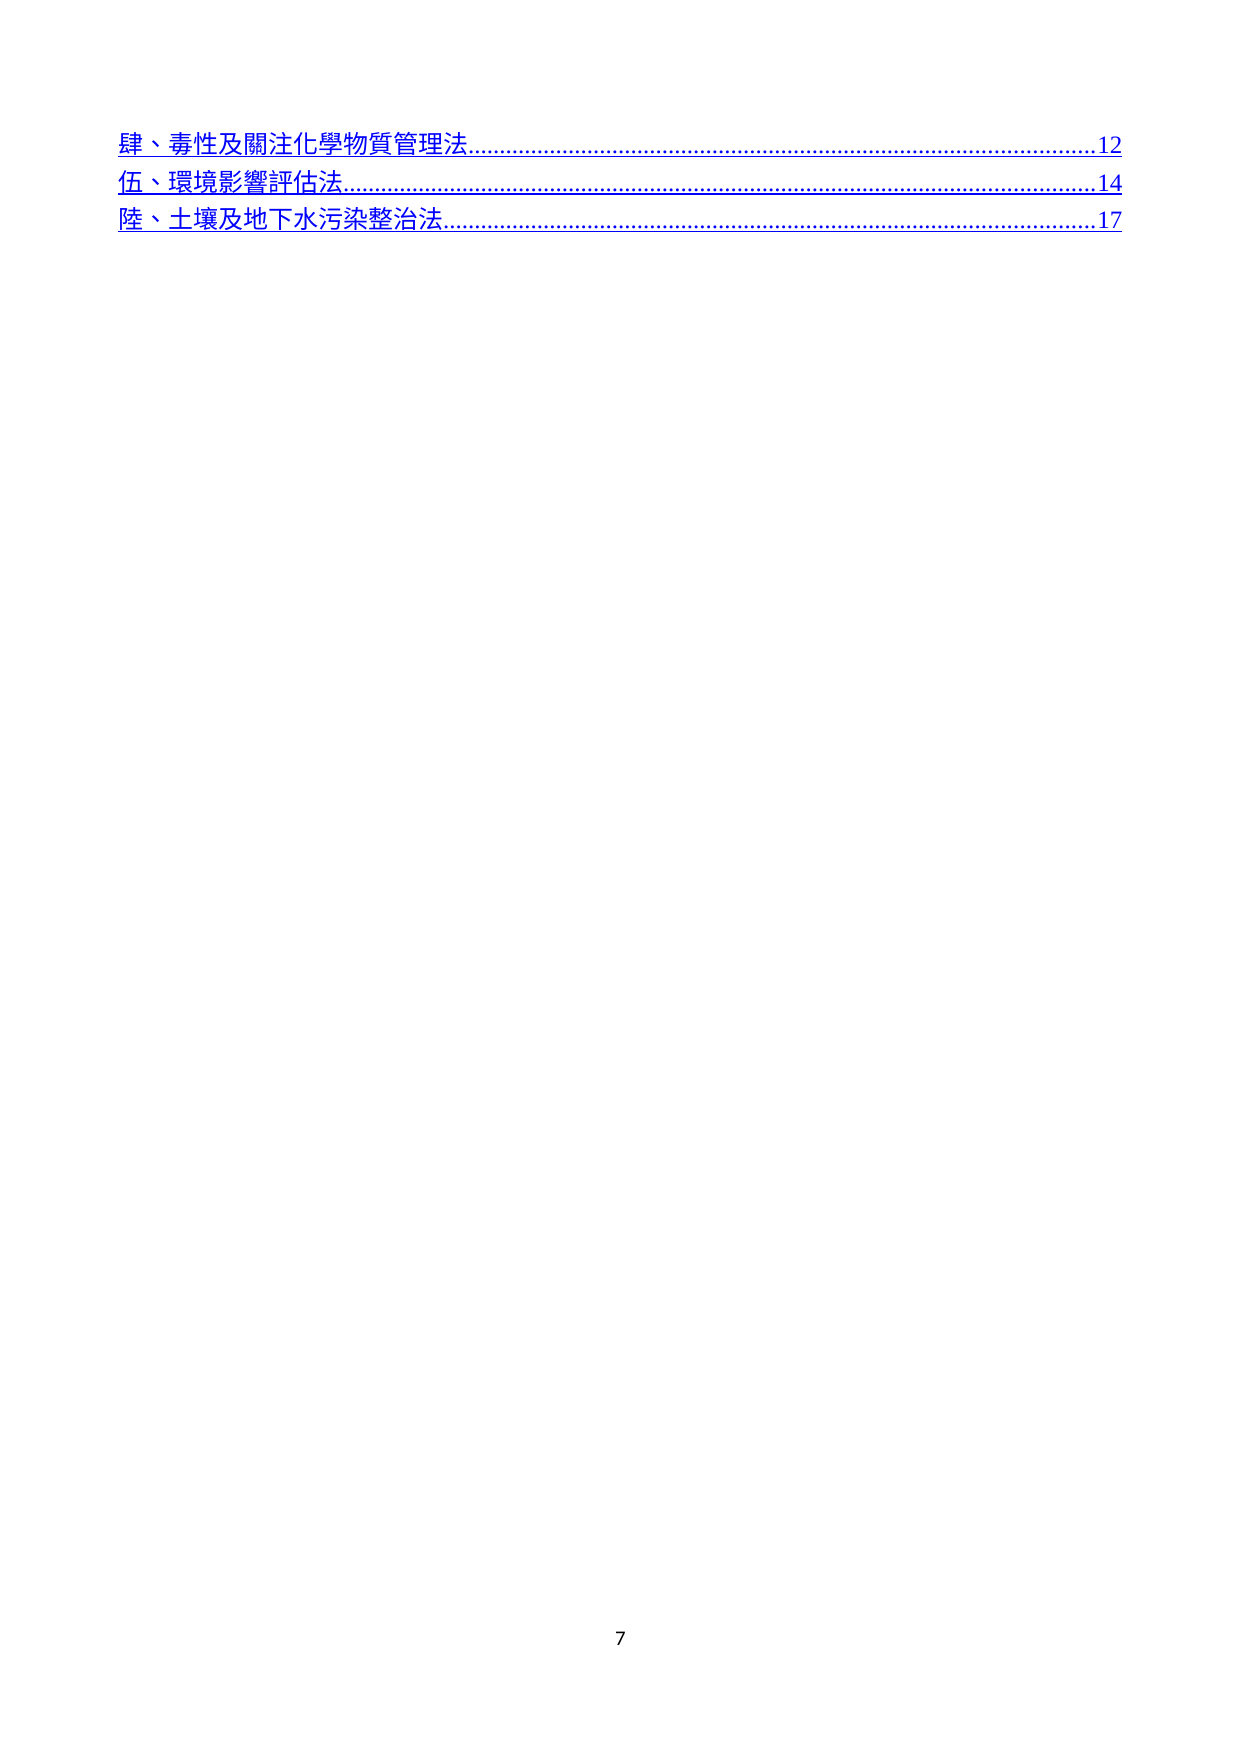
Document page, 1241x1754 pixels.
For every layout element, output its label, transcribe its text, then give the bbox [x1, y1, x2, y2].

text [118, 232, 1122, 236]
text 伍、環境影響評估法 14 [118, 161, 1122, 193]
text 肆、毒性及關注化學物質管理法 12 [118, 124, 1122, 156]
text [118, 157, 1122, 161]
text 陸、土壤及地下水污染整治法 17 [118, 199, 1122, 231]
text [118, 195, 1122, 199]
